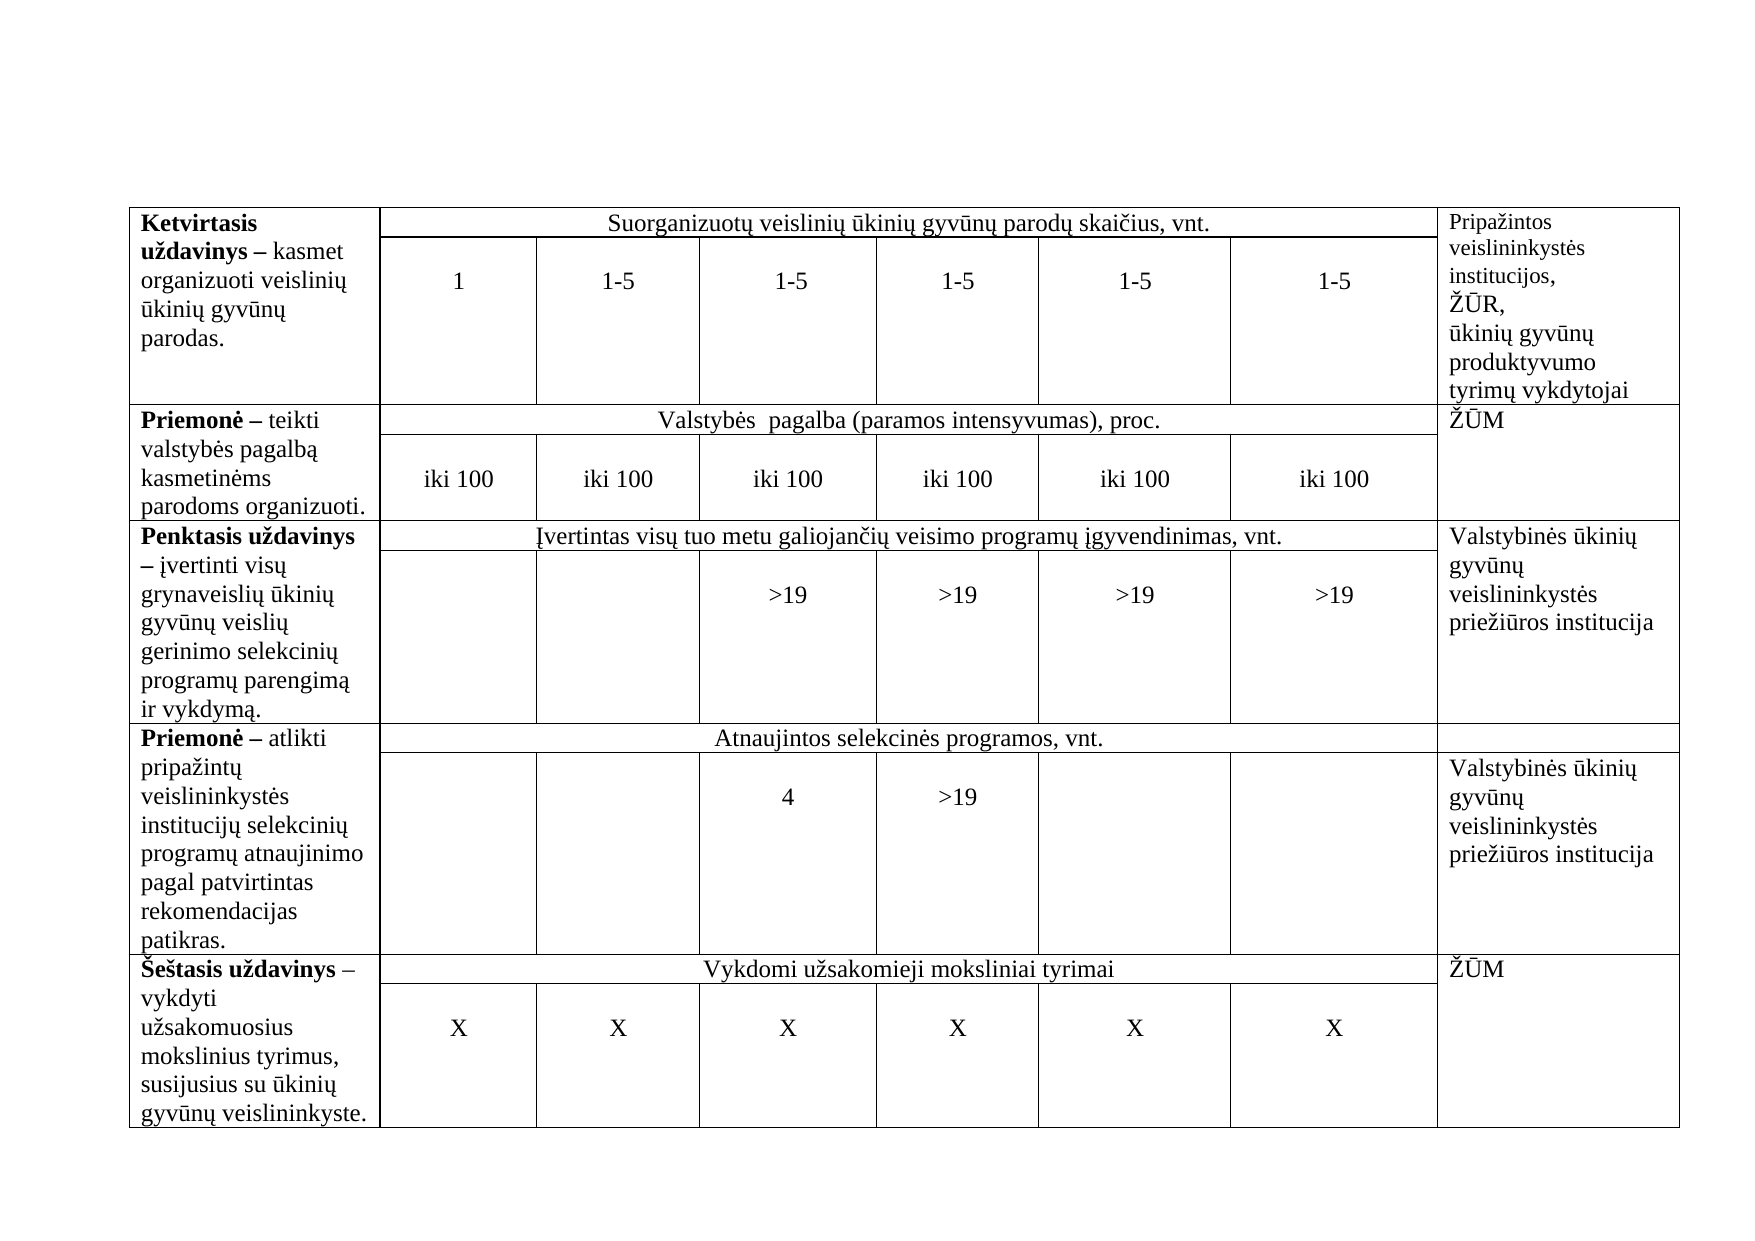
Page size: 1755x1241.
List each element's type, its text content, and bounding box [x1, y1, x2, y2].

table_cell Ketvirtasis uždavinys – kasmet organizuoti veislinių ūkinių gyvūnų parodas. [130, 208, 379, 404]
table_cell Pripažintos veislininkystės institucijos, ŽŪR, ūkinių gyvūnų produktyvumo tyrimų vykdytojai [1438, 208, 1679, 404]
table_cell Įvertintas visų tuo metu galiojančių veisimo programų įgyvendinimas, vnt. [381, 521, 1437, 550]
table_cell X [1231, 984, 1437, 1127]
table_cell X [537, 984, 699, 1127]
table_cell [537, 551, 699, 722]
table_cell iki 100 [877, 435, 1038, 520]
table_cell Priemonė – teikti valstybės pagalbą kasmetinėms parodoms organizuoti. [130, 405, 379, 520]
table_cell Suorganizuotų veislinių ūkinių gyvūnų parodų skaičius, vnt. [381, 208, 1437, 236]
table_cell X [877, 984, 1038, 1127]
table_cell >19 [700, 551, 876, 722]
table_cell 1-5 [1231, 238, 1437, 404]
table_cell 1-5 [877, 238, 1038, 404]
table_cell Šeštasis uždavinys – vykdyti užsakomuosius mokslinius tyrimus, susijusius su ūkinių gyvūnų veislininkyste. [130, 955, 379, 1127]
table_cell X [700, 984, 876, 1127]
table_cell Valstybinės ūkinių gyvūnų veislininkystės priežiūros institucija [1438, 753, 1679, 953]
table_cell Atnaujintos selekcinės programos, vnt. [381, 724, 1437, 752]
table_cell iki 100 [1231, 435, 1437, 520]
table_cell iki 100 [700, 435, 876, 520]
table_cell X [1039, 984, 1230, 1127]
table_cell >19 [877, 753, 1038, 953]
table_cell Valstybės pagalba (paramos intensyvumas), proc. [381, 405, 1437, 434]
table_cell >19 [1231, 551, 1437, 722]
table_cell 4 [700, 753, 876, 953]
table_cell [381, 753, 536, 953]
table_cell Priemonė – atlikti pripažintų veislininkystės institucijų selekcinių programų atnaujinimo pagal patvirtintas rekomendacijas patikras. [130, 724, 379, 953]
table_cell [381, 551, 536, 722]
table_cell ŽŪM [1438, 955, 1679, 1127]
table_cell [1231, 753, 1437, 953]
table_cell Penktasis uždavinys – įvertinti visų grynaveislių ūkinių gyvūnų veislių gerinimo selekcinių programų parengimą ir vykdymą. [130, 521, 379, 722]
table_cell 1-5 [700, 238, 876, 404]
table_cell [1438, 724, 1679, 752]
table_cell Vykdomi užsakomieji moksliniai tyrimai [381, 955, 1437, 983]
table_cell [537, 753, 699, 953]
table_cell [1039, 753, 1230, 953]
table_cell >19 [877, 551, 1038, 722]
table_cell X [381, 984, 536, 1127]
table_cell iki 100 [537, 435, 699, 520]
table_cell Valstybinės ūkinių gyvūnų veislininkystės priežiūros institucija [1438, 521, 1679, 722]
table_cell iki 100 [381, 435, 536, 520]
table_cell 1 [381, 238, 536, 404]
table_cell >19 [1039, 551, 1230, 722]
table_cell iki 100 [1039, 435, 1230, 520]
table_cell 1-5 [1039, 238, 1230, 404]
table_cell 1-5 [537, 238, 699, 404]
table_cell ŽŪM [1438, 405, 1679, 520]
